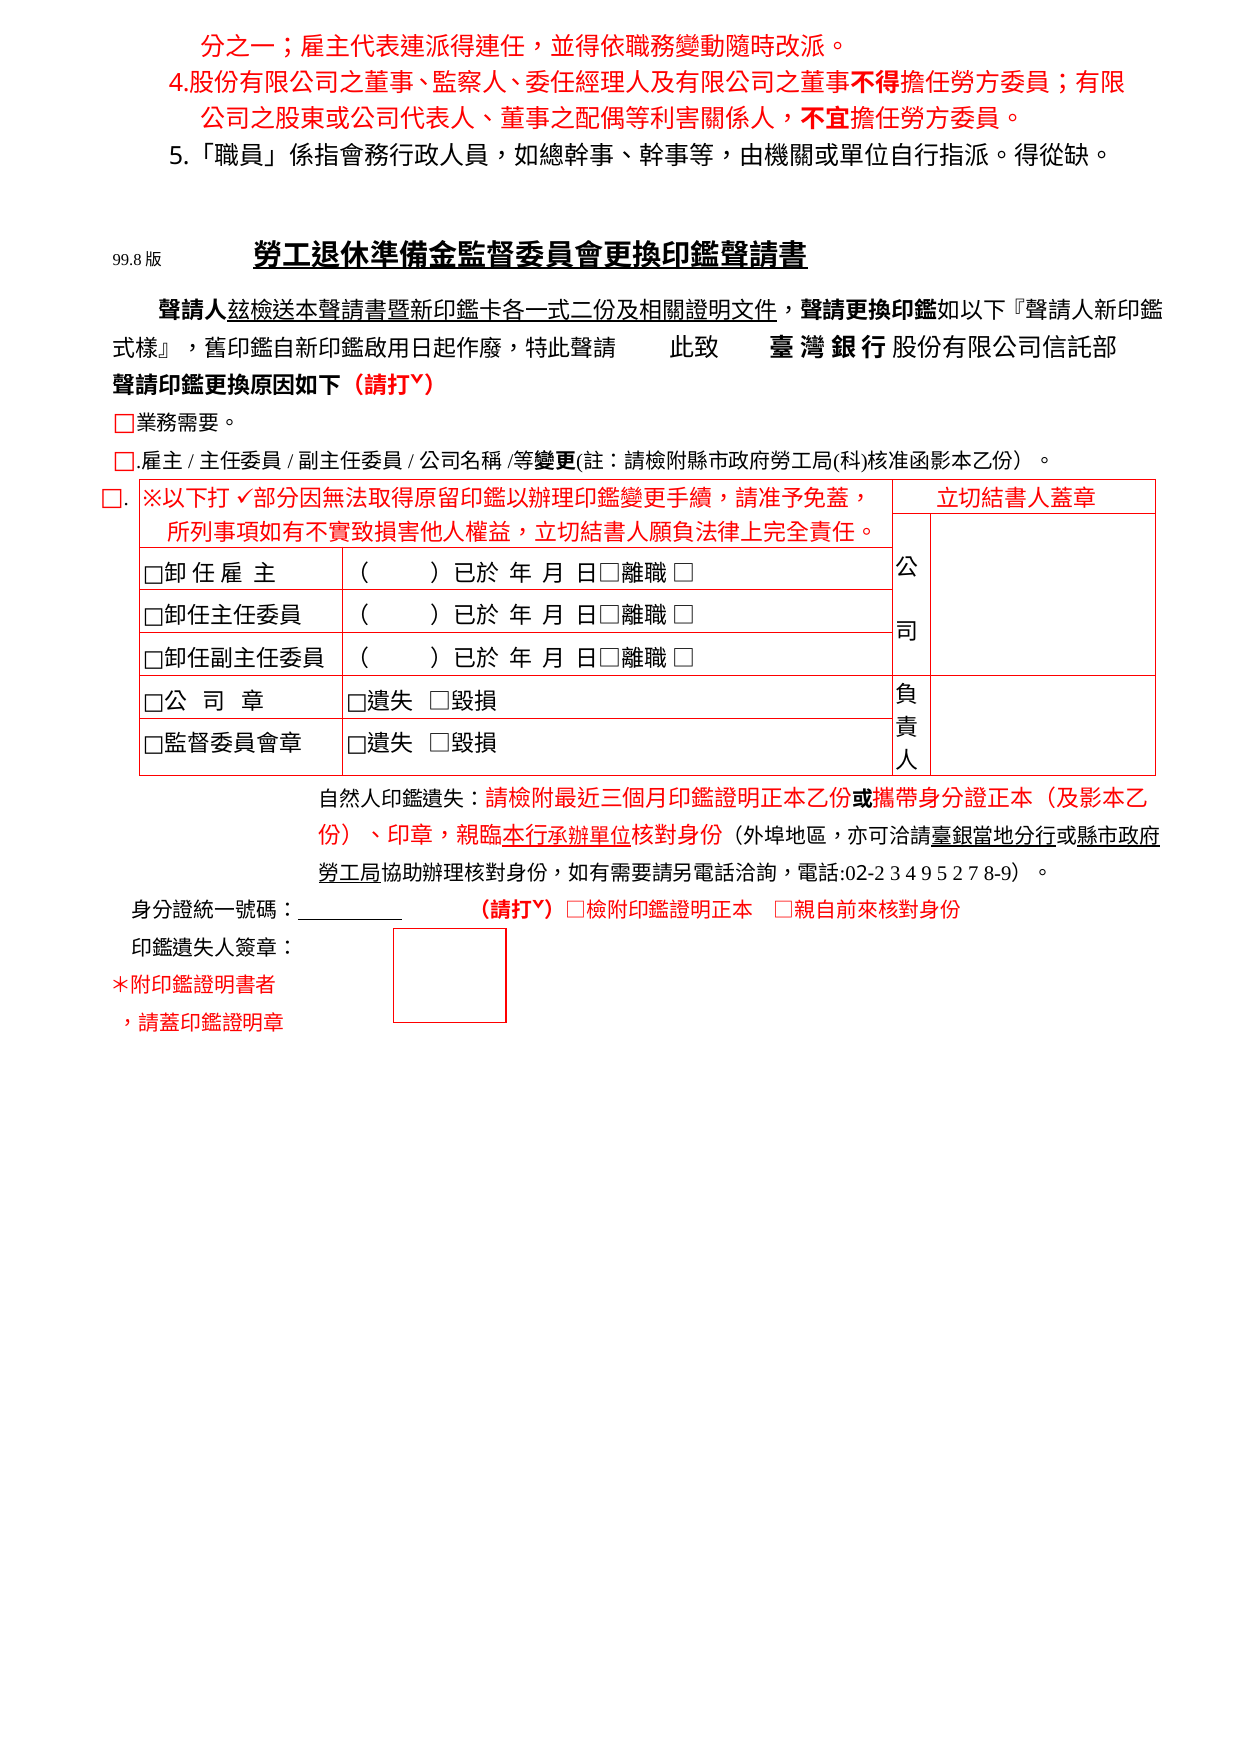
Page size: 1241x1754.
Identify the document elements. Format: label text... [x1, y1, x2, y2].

text 99.8版 勞工退休準備金監督委員會更換印鑑聲請書 [112, 215, 1221, 290]
table_cell [931, 676, 1155, 775]
table_cell □公 司 章 [140, 676, 342, 717]
text 4.股份有限公司之董事、監察人、委任經理人及有限公司之董事不得擔任勞方委員；有限公司之股東或公司代表人、董事之配偶等利害關係人，不宜擔任勞方委員。 [168, 62, 1125, 135]
table_cell （ ）已於 年 月 日□離職 □ [343, 633, 892, 675]
text 印鑑遺失人簽章： [131, 927, 1162, 965]
table_cell （ ）已於 年 月 日□離職 □ [343, 590, 892, 632]
table_cell [931, 514, 1155, 675]
table_cell □監督委員會章 [140, 719, 342, 775]
table_cell □遺失 □毀損 [343, 676, 892, 717]
table_cell □遺失 □毀損 [343, 719, 892, 775]
table_cell （ ）已於 年 月 日□離職 □ [343, 548, 892, 589]
text 分之一；雇主代表連派得連任，並得依職務變動隨時改派。 [168, 26, 1125, 62]
text 身分證統一號碼： （請打ˇ）□檢附印鑑證明正本 □親自前來核對身份 [131, 890, 1162, 927]
text ＊附印鑑證明書者 [93, 965, 393, 1002]
table_header ※以下打 部分因無法取得原留印鑑以辦理印鑑變更手續，請准予免蓋， 所列事項如有不實致損害他人權益，立切結書人願負法律上完全責任。 [140, 480, 892, 547]
table_cell 公 司 [893, 514, 930, 675]
table_header 立切結書人蓋章 [893, 480, 1155, 513]
text [507, 965, 1162, 1002]
text □.雇主 / 主任委員 / 副主任委員 / 公司名稱 /等變更(註：請檢附縣市政府勞工局(科)核准函影本乙份）。 [112, 440, 1125, 477]
subtitle ，請蓋印鑑證明章 [112, 1002, 1162, 1040]
table_cell □卸任主任委員 [140, 590, 342, 632]
text □業務需要。 [112, 402, 1125, 440]
text 聲請人玆檢送本聲請書暨新印鑑卡各一式二份及相關證明文件，聲請更換印鑑如以下『聲請人新印鑑式樣』，舊印鑑自新印鑑啟用日起作廢，特此聲請 此致 臺 灣 銀 行 股份有限公司信託部 [112, 290, 1162, 365]
table_cell 負責人 [893, 676, 930, 775]
text 聲請印鑑更換原因如下（請打ˇ） [112, 365, 1125, 402]
text 5.「職員」係指會務行政人員，如總幹事、幹事等，由機關或單位自行指派。得從缺。 [168, 135, 1125, 172]
table_cell □卸任副主任委員 [140, 633, 342, 675]
table_cell □卸 任 雇 主 [140, 548, 342, 589]
text □.自然人印鑑遺失：請檢附最近三個月印鑑證明正本乙份或攜帶身分證正本（及影本乙份）、印章，親臨本行承辦單位核對身份（外埠地區，亦可洽請臺銀當地分行或縣市政府勞工局協助辦理核對身份，如有需要請另電話洽詢，電話:02-2 3 4 9 5 2 7 8-9）。 [93, 477, 1162, 890]
